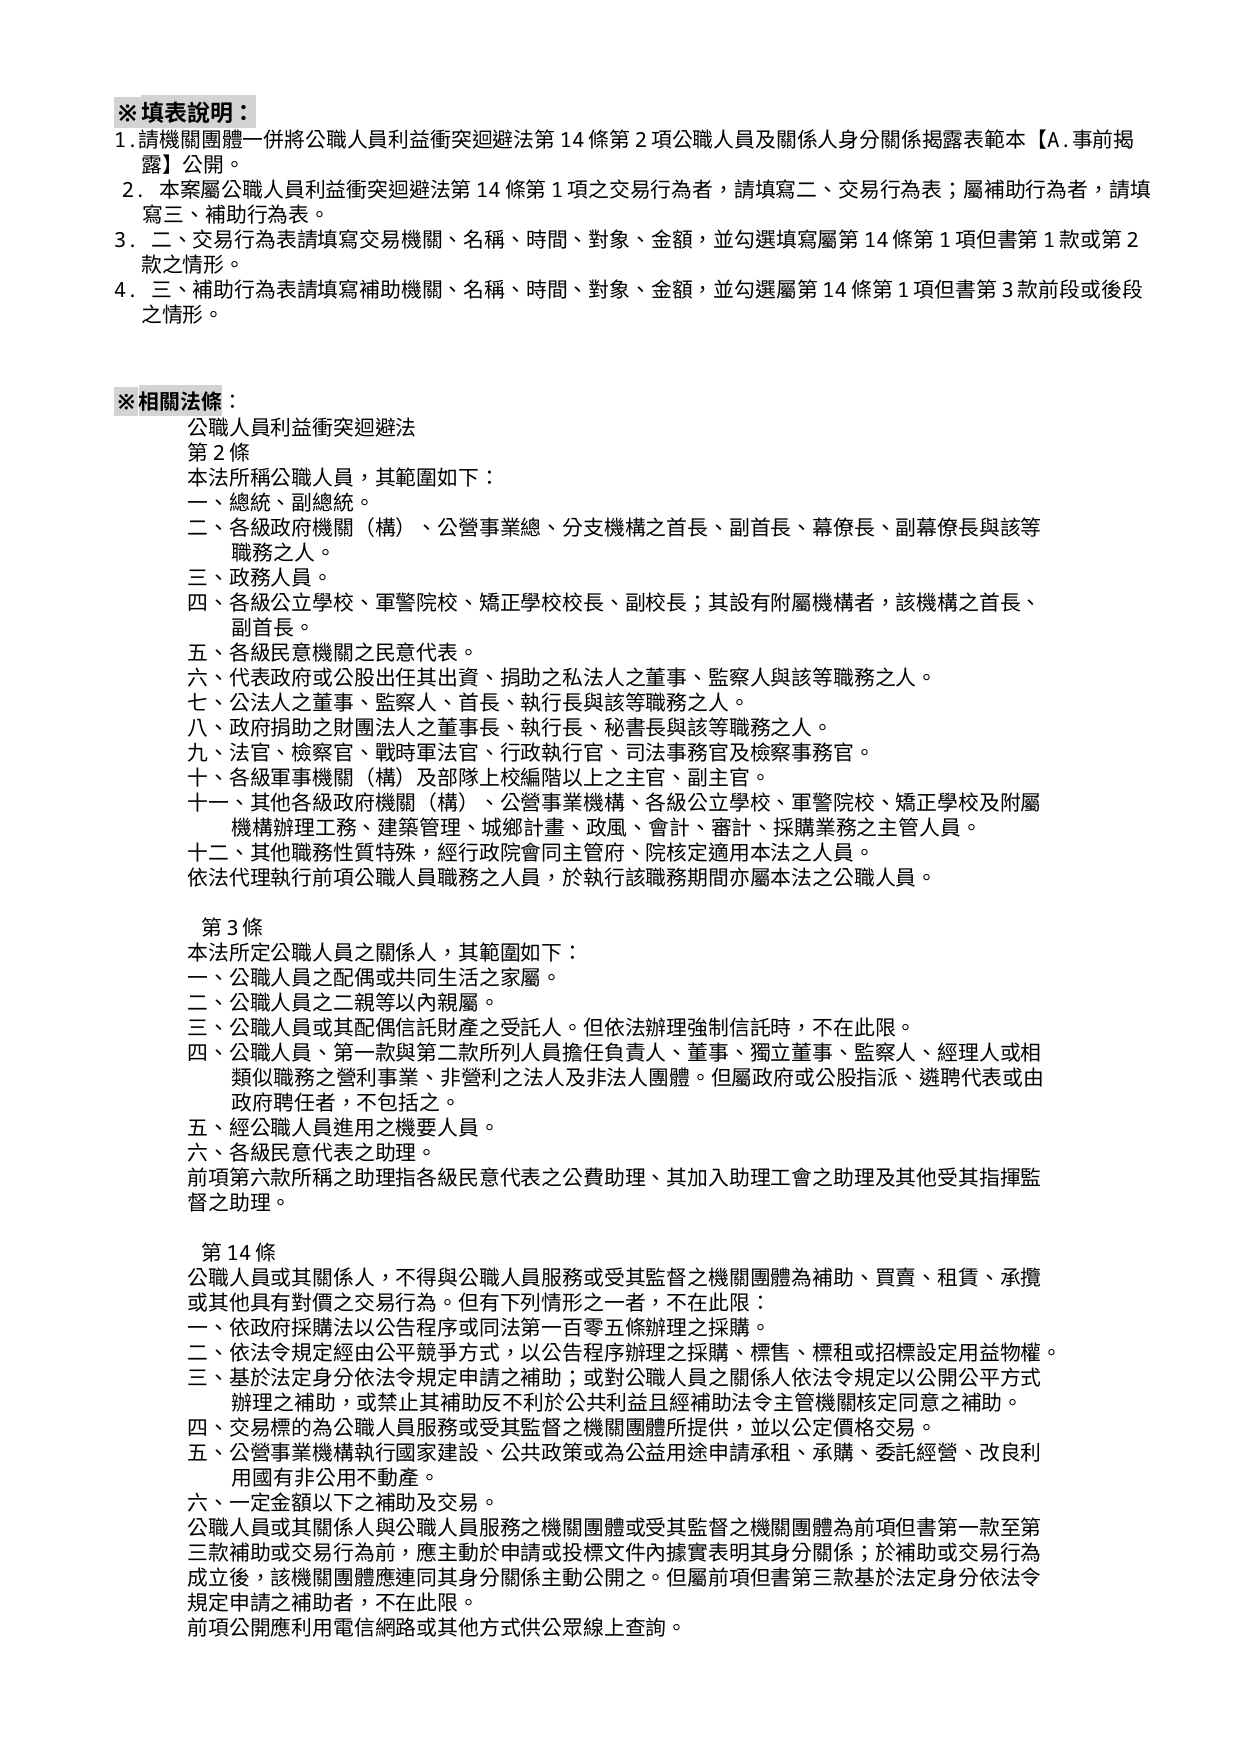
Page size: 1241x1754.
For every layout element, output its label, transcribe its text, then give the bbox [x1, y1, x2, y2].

text 前項公開應利用電信網路或其他方式供公眾線上查詢。 [187, 1615, 1053, 1640]
text 四、公職人員、第一款與第二款所列人員擔任負責人、董事、獨立董事、監察人、經理人或相類似職務之營利事業、非營利之法人及非法人團體。但屬政府或公股指派、遴聘代表或由政府聘任者，不包括之。 [187, 1040, 1053, 1115]
text 1.請機關團體一併將公職人員利益衝突迴避法第14條第2項公職人員及關係人身分關係揭露表範本【A.事前揭露】公開。 [113, 128, 1147, 178]
text 六、一定金額以下之補助及交易。 [187, 1490, 1053, 1515]
text 五、公營事業機構執行國家建設、公共政策或為公益用途申請承租、承購、委託經營、改良利用國有非公用不動產。 [187, 1440, 1053, 1490]
text 四、交易標的為公職人員服務或受其監督之機關團體所提供，並以公定價格交易。 [187, 1415, 1053, 1440]
text 第14條 [113, 1240, 1147, 1265]
text 七、公法人之董事、監察人、首長、執行長與該等職務之人。 [187, 690, 1053, 715]
text 五、各級民意機關之民意代表。 [187, 640, 1053, 665]
text 四、各級公立學校、軍警院校、矯正學校校長、副校長；其設有附屬機構者，該機構之首長、副首長。 [187, 590, 1053, 640]
text 三、公職人員或其配偶信託財產之受託人。但依法辦理強制信託時，不在此限。 [187, 1015, 1053, 1040]
text 公職人員或其關係人與公職人員服務之機關團體或受其監督之機關團體為前項但書第一款至第三款補助或交易行為前，應主動於申請或投標文件內據實表明其身分關係；於補助或交易行為成立後，該機關團體應連同其身分關係主動公開之。但屬前項但書第三款基於法定身分依法令規定申請之補助者，不在此限。 [187, 1515, 1053, 1615]
text 第3條 [113, 915, 1147, 940]
text 一、依政府採購法以公告程序或同法第一百零五條辦理之採購。 [187, 1315, 1053, 1340]
text 二、各級政府機關（構）、公營事業總、分支機構之首長、副首長、幕僚長、副幕僚長與該等職務之人。 [187, 515, 1053, 565]
text 3. 二、交易行為表請填寫交易機關、名稱、時間、對象、金額，並勾選填寫屬第14條第1項但書第1款或第2款之情形。 [113, 228, 1147, 278]
text 三、政務人員。 [187, 565, 1053, 590]
text 本法所定公職人員之關係人，其範圍如下： [187, 940, 1053, 965]
text ※相關法條： [113, 386, 1147, 415]
text 二、公職人員之二親等以內親屬。 [187, 990, 1053, 1015]
text 三、基於法定身分依法令規定申請之補助；或對公職人員之關係人依法令規定以公開公平方式辦理之補助，或禁止其補助反不利於公共利益且經補助法令主管機關核定同意之補助。 [187, 1365, 1053, 1415]
text 本法所稱公職人員，其範圍如下： [187, 465, 1053, 490]
text 一、總統、副總統。 [187, 490, 1053, 515]
text 前項第六款所稱之助理指各級民意代表之公費助理、其加入助理工會之助理及其他受其指揮監督之助理。 [187, 1165, 1053, 1215]
text 五、經公職人員進用之機要人員。 [187, 1115, 1053, 1140]
text 公職人員或其關係人，不得與公職人員服務或受其監督之機關團體為補助、買賣、租賃、承攬或其他具有對價之交易行為。但有下列情形之一者，不在此限： [187, 1265, 1053, 1315]
text 2. 本案屬公職人員利益衝突迴避法第14條第1項之交易行為者，請填寫二、交易行為表；屬補助行為者，請填寫三、補助行為表。 [84, 178, 1162, 228]
text 第2條 [187, 440, 1053, 465]
text 六、各級民意代表之助理。 [187, 1140, 1053, 1165]
text 公職人員利益衝突迴避法 [187, 415, 1053, 440]
text 九、法官、檢察官、戰時軍法官、行政執行官、司法事務官及檢察事務官。 [187, 740, 1053, 765]
text 二、依法令規定經由公平競爭方式，以公告程序辦理之採購、標售、標租或招標設定用益物權。 [187, 1340, 1053, 1365]
text 八、政府捐助之財團法人之董事長、執行長、秘書長與該等職務之人。 [187, 715, 1053, 740]
text 十二、其他職務性質特殊，經行政院會同主管府、院核定適用本法之人員。 [187, 840, 1053, 865]
text 4. 三、補助行為表請填寫補助機關、名稱、時間、對象、金額，並勾選屬第14條第1項但書第3款前段或後段之情形。 [113, 278, 1147, 328]
text 十、各級軍事機關（構）及部隊上校編階以上之主官、副主官。 [187, 765, 1053, 790]
text 六、代表政府或公股出任其出資、捐助之私法人之董事、監察人與該等職務之人。 [187, 665, 1053, 690]
text 十一、其他各級政府機關（構）、公營事業機構、各級公立學校、軍警院校、矯正學校及附屬機構辦理工務、建築管理、城鄉計畫、政風、會計、審計、採購業務之主管人員。 [187, 790, 1053, 840]
text 依法代理執行前項公職人員職務之人員，於執行該職務期間亦屬本法之公職人員。 [187, 865, 1053, 890]
text ※填表說明： [113, 94, 1147, 128]
text 一、公職人員之配偶或共同生活之家屬。 [187, 965, 1053, 990]
